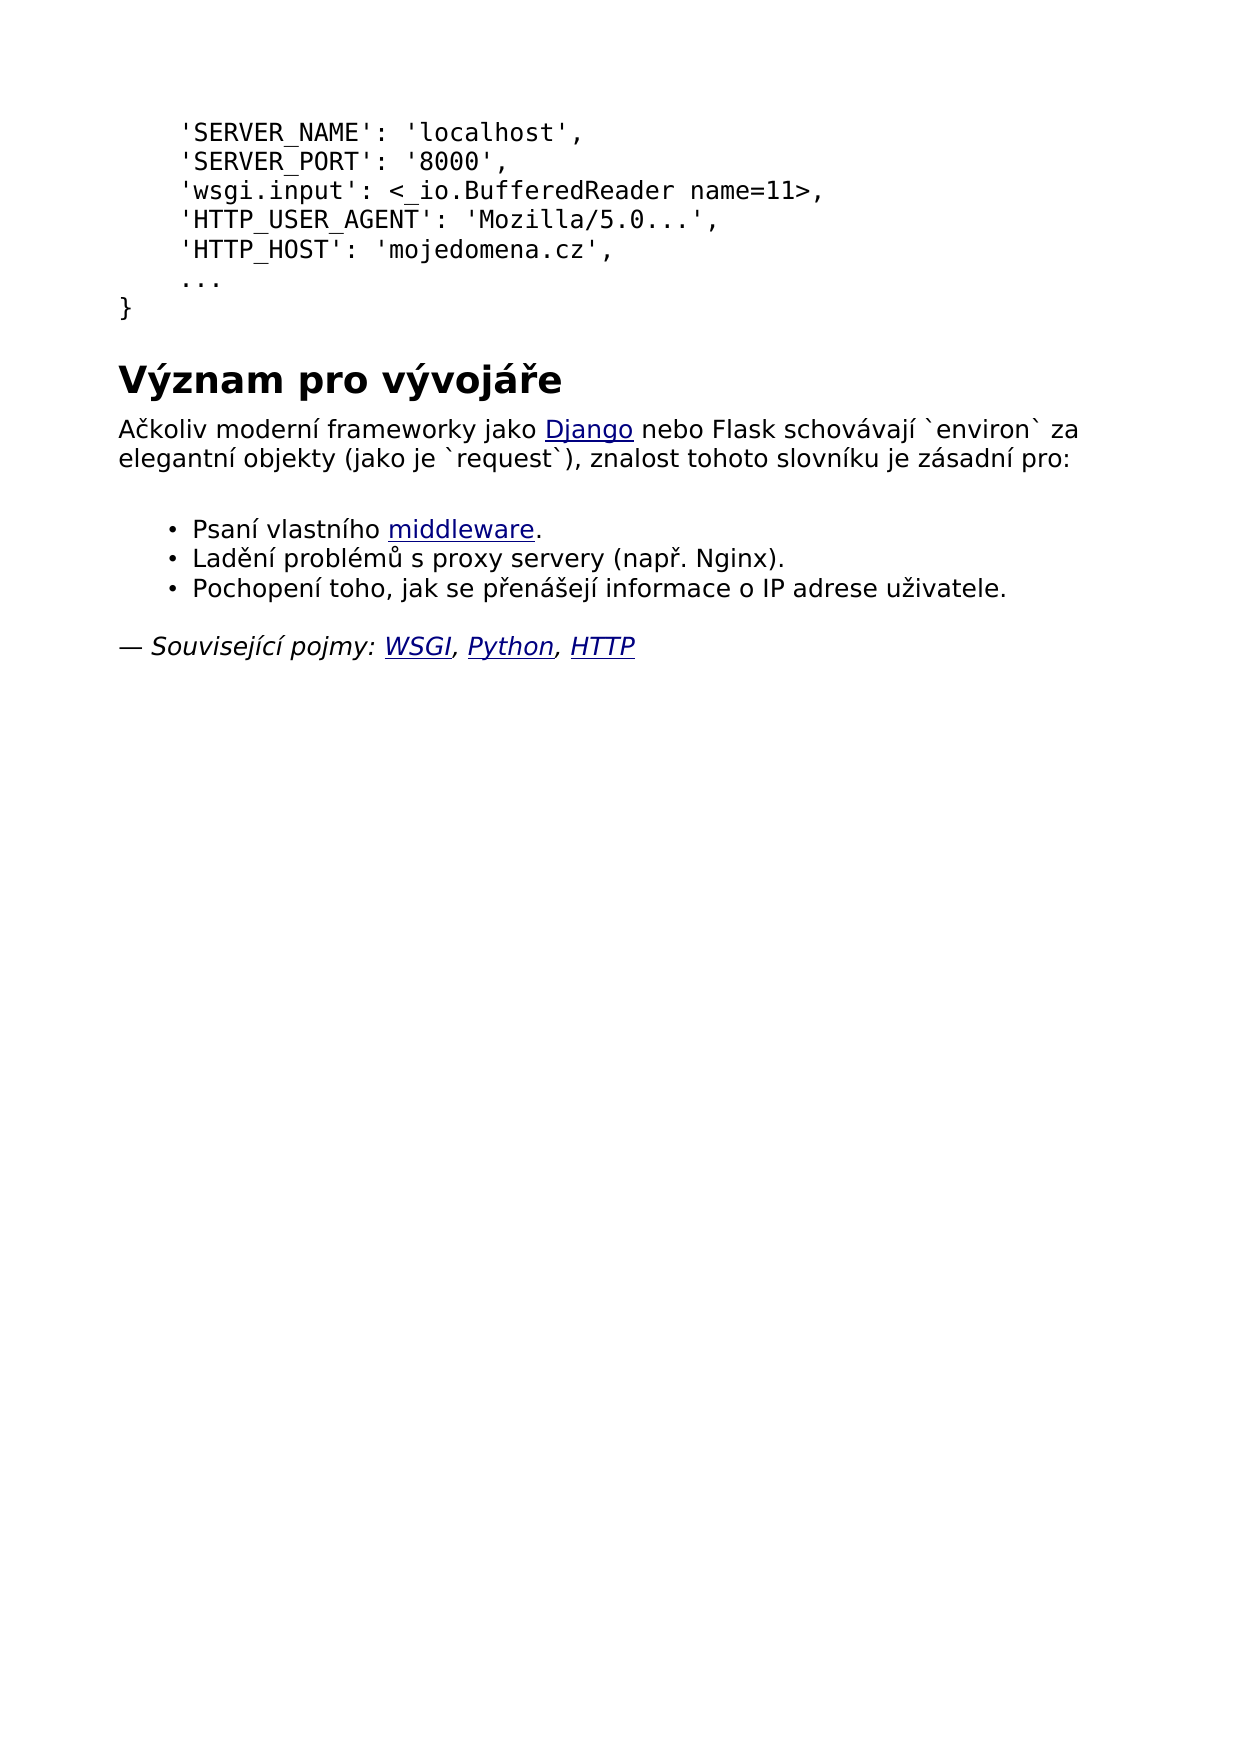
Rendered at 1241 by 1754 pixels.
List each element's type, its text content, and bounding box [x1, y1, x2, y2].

text Ačkoliv moderní frameworky jako Django nebo Flask schovávají `environ` za elegantní objekty (jako je `request`), znalost tohoto slovníku je zásadní pro: [118, 415, 1122, 473]
list Ladění problémů s proxy servery (např. Nginx). [177, 545, 1122, 574]
list Psaní vlastního middleware. [177, 516, 1122, 545]
text — Související pojmy: WSGI, Python, HTTP [118, 632, 1122, 662]
list Pochopení toho, jak se přenášejí informace o IP adrese uživatele. [177, 574, 1122, 603]
subtitle Význam pro vývojáře [118, 359, 1122, 403]
text 'SERVER_NAME': 'localhost', 'SERVER_PORT': '8000', 'wsgi.input': <_io.BufferedReader name=11>, 'HTTP_USER_AGENT': 'Mozilla/5.0...', 'HTTP_HOST': 'mojedomena.cz', ... } [118, 118, 1122, 322]
